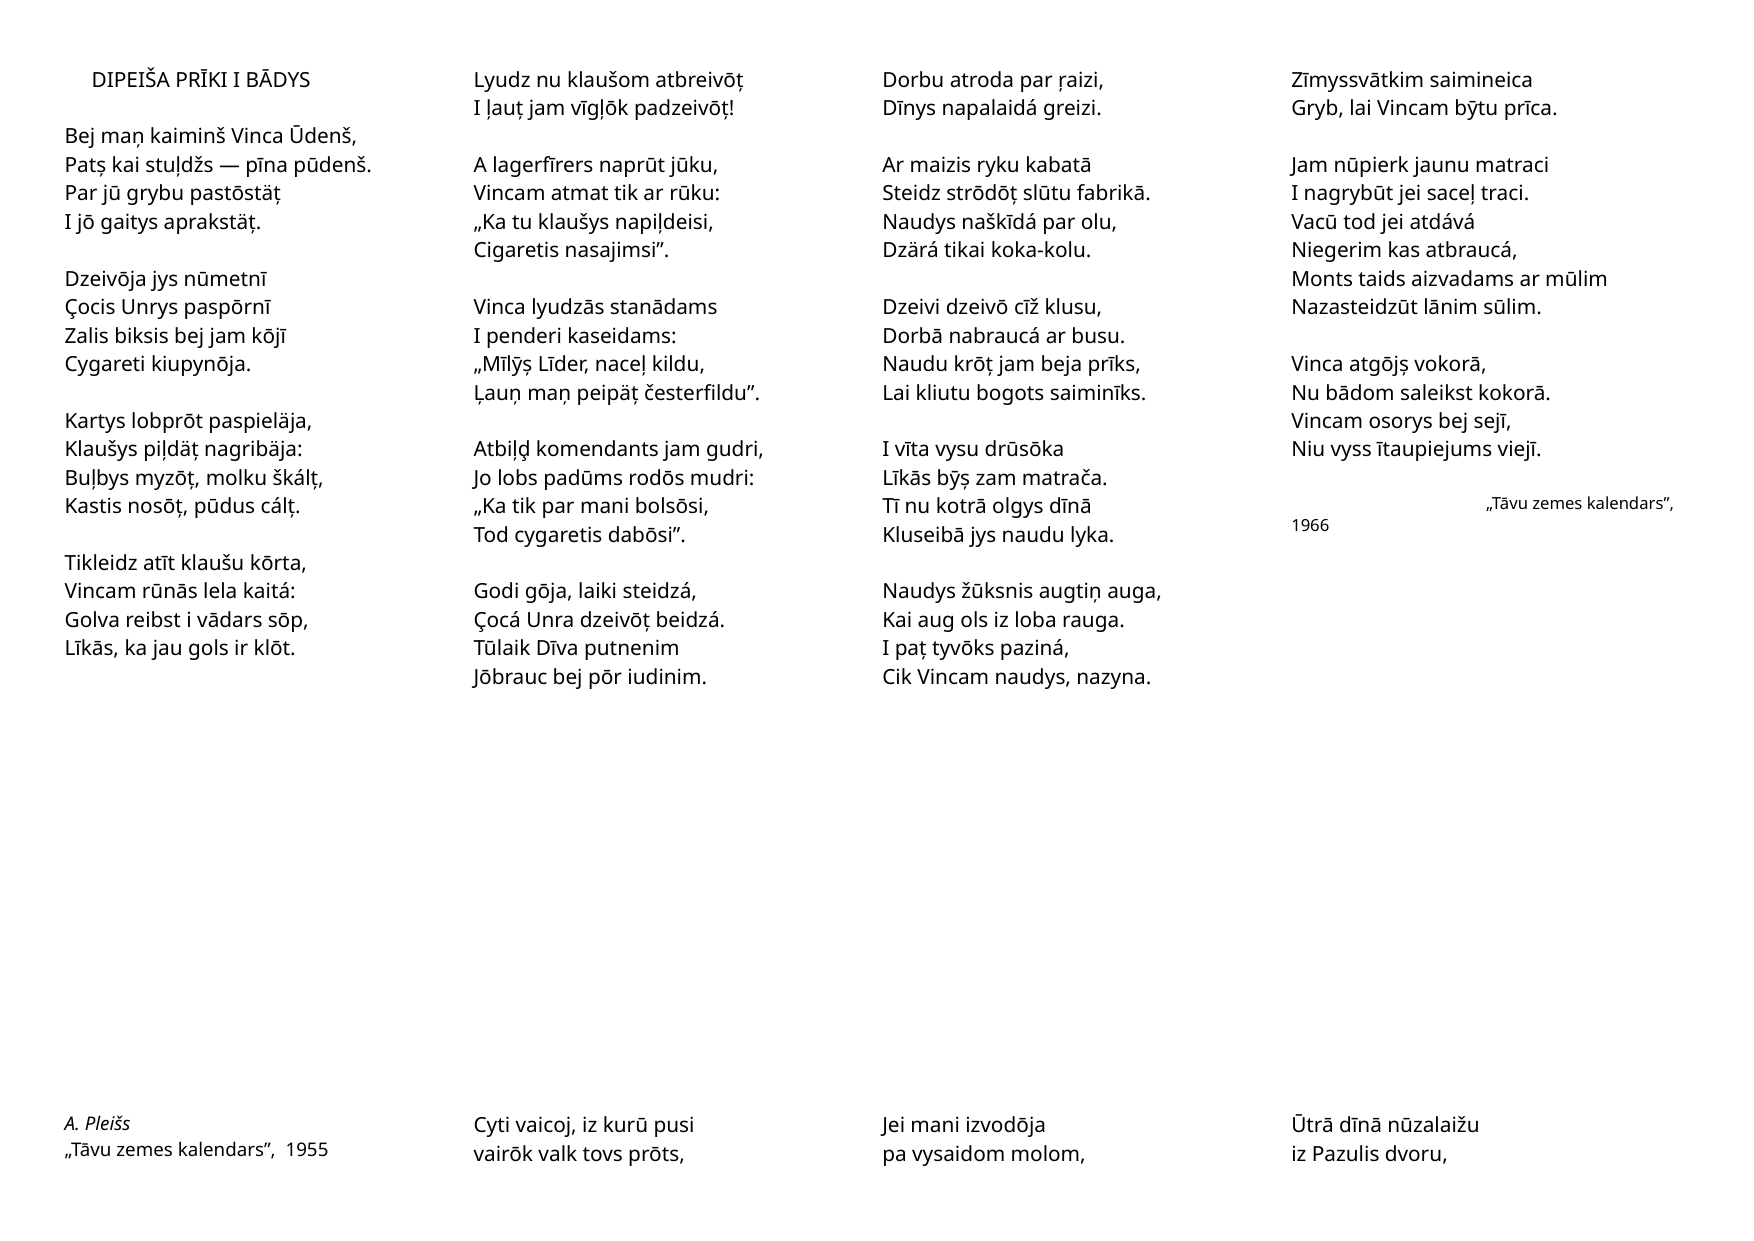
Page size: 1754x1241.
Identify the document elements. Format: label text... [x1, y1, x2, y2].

table_header Dorbu atroda par ŗaizi, Dīnys napalaidá greizi. Ar maizis ryku kabatā Steidz strōdōț slūtu fabrikā. Naudys naškīdá par olu, Dzärá tikai koka-kolu. Dzeivi dzeivō cīž klusu, Dorbā nabraucá ar busu. Naudu krōț jam beja prīks, Lai kliutu bogots saiminīks. I vīta vysu drūsōka Līkās bȳș zam matrača. Tī nu kotrā olgys dīnā Kluseibā jys naudu lyka. Naudys žūksnis augtiņ auga, Kai aug ols iz loba rauga. I paț tyvōks paziná, Cik Vincam naudys, nazyna. [876, 59, 1285, 696]
table_header Ūtrā dīnā nūzalaižu iz Pazulis dvoru, [1285, 1105, 1694, 1173]
table_header Zīmyssvātkim saimineica Gryb, lai Vincam bȳtu prīca. Jam nūpierk jaunu matraci I nagrybūt jei saceļ traci. Vacū tod jei atdává Niegerim kas atbraucá, Monts taids aizvadams ar mūlim Nazasteidzūt lānim sūlim. Vinca atgōjș vokorā, Nu bādom saleikst kokorā. Vincam osorys bej sejī, Niu vyss ītaupiejums viejī. „Tāvu zemes kalendars”, 1966 [1285, 59, 1694, 696]
table_header Jei mani izvodōja pa vysaidom molom, [876, 1105, 1285, 1173]
table_header A. Pleišs „Tāvu zemes kalendars”, 1955 [59, 1105, 467, 1173]
table_header Lyudz nu klaušom atbreivōț I ļauț jam vīgļōk padzeivōț! A lagerfīrers naprūt jūku, Vincam atmat tik ar rūku: „Ka tu klaušys napiļdeisi, Cigaretis nasajimsi”. Vinca lyudzās stanādams I penderi kaseidams: „Mīlȳș Līder, naceļ kildu, Ļauņ maņ peipäț česterfildu”. Atbiļḑ komendants jam gudri, Jo lobs padūms rodōs mudri: „Ka tik par mani bolsōsi, Tod cygaretis dabōsi”. Godi gōja, laiki steidzá, Çocá Unra dzeivōț beidzá. Tūlaik Dīva putnenim Jōbrauc bej pōr iudinim. [468, 59, 876, 696]
table_header DIPEIŠA PRĪKI I BĀDYS Bej maņ kaiminš Vinca Ūdenš, Patș kai stuļdžs — pīna pūdenš. Par jū grybu pastōstäț I jō gaitys aprakstäț. Dzeivōja jys nūmetnī Çocis Unrys paspōrnī Zalis biksis bej jam kōjī Cygareti kiupynōja. Kartys lobprōt paspieläja, Klaušys piļdäț nagribäja: Buļbys myzōț, molku škálț, Kastis nosōț, pūdus cálț. Tikleidz atīt klaušu kōrta, Vincam rūnās lela kaitá: Golva reibst i vādars sōp, Līkās, ka jau gols ir klōt. [59, 59, 467, 696]
table_header Cyti vaicoj, iz kurū pusi vairōk valk tovs prōts, [468, 1105, 876, 1173]
